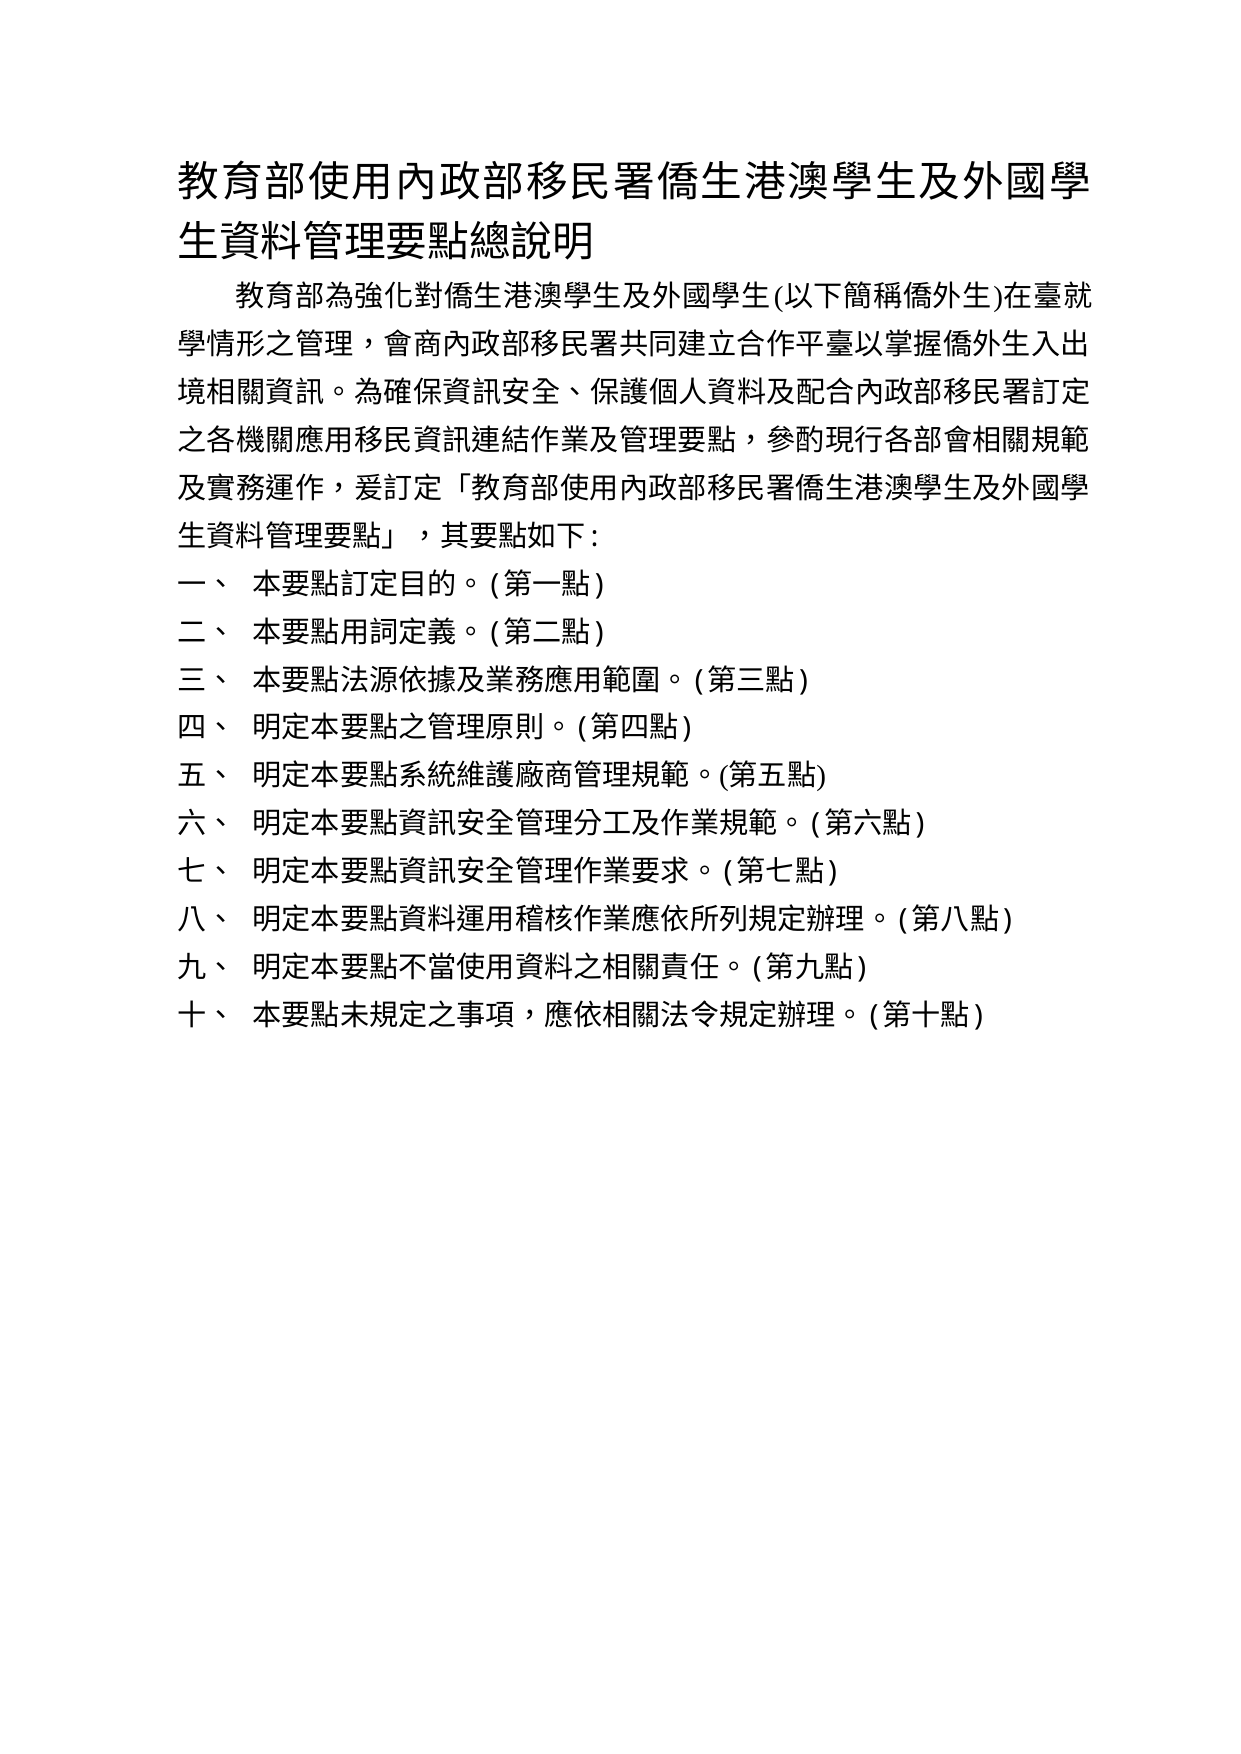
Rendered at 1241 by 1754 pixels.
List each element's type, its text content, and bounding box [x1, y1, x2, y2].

list 本要點法源依據及業務應用範圍。(第三點) [177, 652, 1092, 699]
list 明定本要點資訊安全管理作業要求。(第七點) [177, 843, 1092, 891]
list 本要點訂定目的。(第一點) [177, 556, 1092, 604]
list 明定本要點之管理原則。(第四點) [177, 699, 1092, 747]
list 明定本要點系統維護廠商管理規範。(第五點) [177, 747, 1092, 795]
list 明定本要點資料運用稽核作業應依所列規定辦理。(第八點) [177, 891, 1092, 939]
list 本要點用詞定義。(第二點) [177, 604, 1092, 652]
list 明定本要點資訊安全管理分工及作業規範。(第六點) [177, 795, 1092, 843]
list 本要點未規定之事項，應依相關法令規定辦理。(第十點) [177, 987, 1092, 1035]
text 教育部為強化對僑生港澳學生及外國學生(以下簡稱僑外生)在臺就學情形之管理，會商內政部移民署共同建立合作平臺以掌握僑外生入出境相關資訊。為確保資訊安全、保護個人資料及配合內政部移民署訂定之各機關應用移民資訊連結作業及管理要點，參酌現行各部會相關規範及實務運作，爰訂定「教育部使用內政部移民署僑生港澳學生及外國學生資料管理要點」，其要點如下: [177, 268, 1092, 556]
list 明定本要點不當使用資料之相關責任。(第九點) [177, 939, 1092, 987]
text 教育部使用內政部移民署僑生港澳學生及外國學生資料管理要點總說明 [177, 148, 1092, 268]
